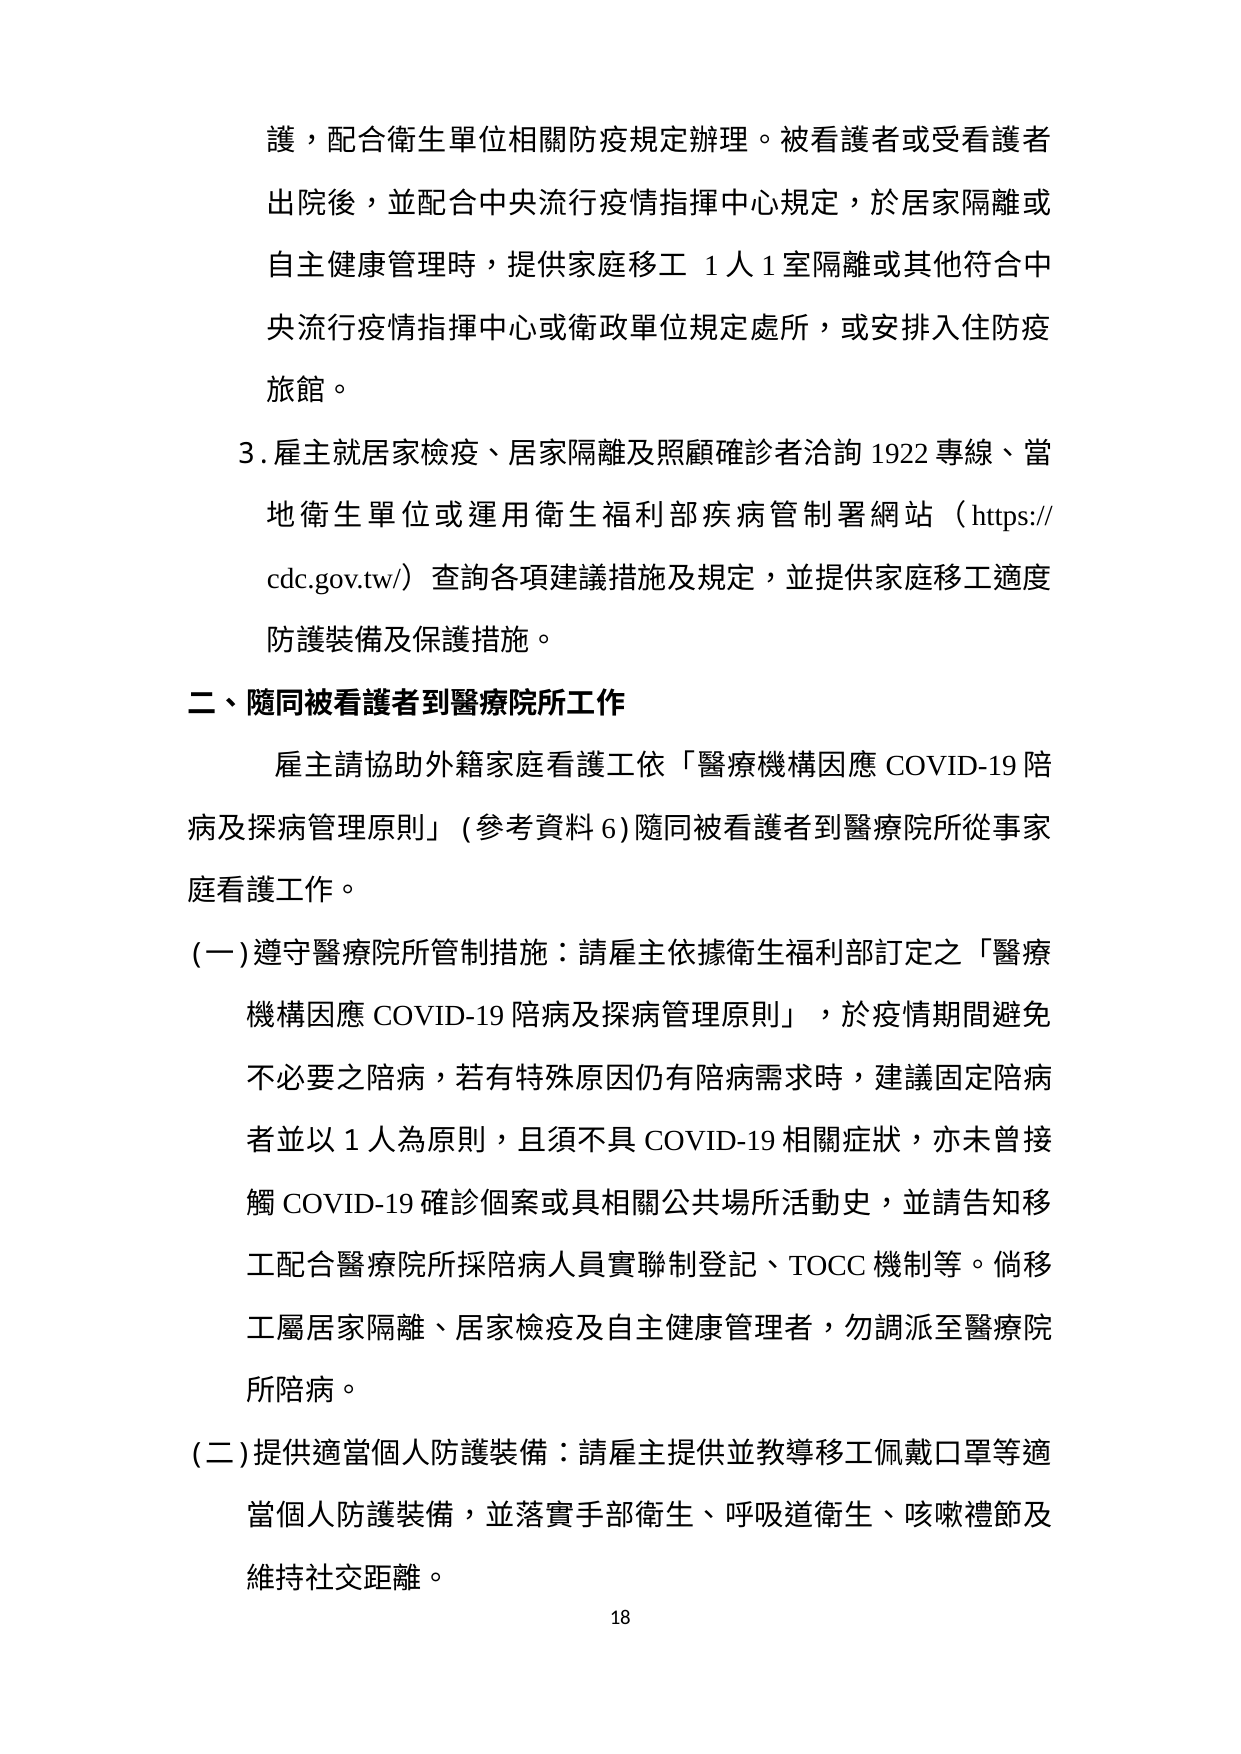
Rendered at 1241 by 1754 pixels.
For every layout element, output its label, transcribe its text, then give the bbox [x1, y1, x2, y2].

text 3.雇主就居家檢疫、居家隔離及照顧確診者洽詢1922專線、當地衛生單位或運用衛生福利部疾病管制署網站（https://cdc.gov.tw/）查詢各項建議措施及規定，並提供家庭移工適度防護裝備及保護措施。 [237, 409, 1053, 659]
text 二、隨同被看護者到醫療院所工作 [187, 659, 1053, 721]
text (一)遵守醫療院所管制措施：請雇主依據衛生福利部訂定之「醫療機構因應COVID-19陪病及探病管理原則」，於疫情期間避免不必要之陪病，若有特殊原因仍有陪病需求時，建議固定陪病者並以1人為原則，且須不具COVID-19相關症狀，亦未曾接觸COVID-19確診個案或具相關公共場所活動史，並請告知移工配合醫療院所採陪病人員實聯制登記、TOCC機制等。倘移工屬居家隔離、居家檢疫及自主健康管理者，勿調派至醫療院所陪病。 [188, 909, 1053, 1409]
text 護，配合衛生單位相關防疫規定辦理。被看護者或受看護者出院後，並配合中央流行疫情指揮中心規定，於居家隔離或自主健康管理時，提供家庭移工 1人1室隔離或其他符合中央流行疫情指揮中心或衛政單位規定處所，或安排入住防疫旅館。 [237, 96, 1053, 409]
text 雇主請協助外籍家庭看護工依「醫療機構因應COVID-19陪病及探病管理原則」(參考資料6)隨同被看護者到醫療院所從事家庭看護工作。 [187, 721, 1053, 909]
text (二)提供適當個人防護裝備：請雇主提供並教導移工佩戴口罩等適當個人防護裝備，並落實手部衛生、呼吸道衛生、咳嗽禮節及維持社交距離。 [188, 1409, 1053, 1596]
